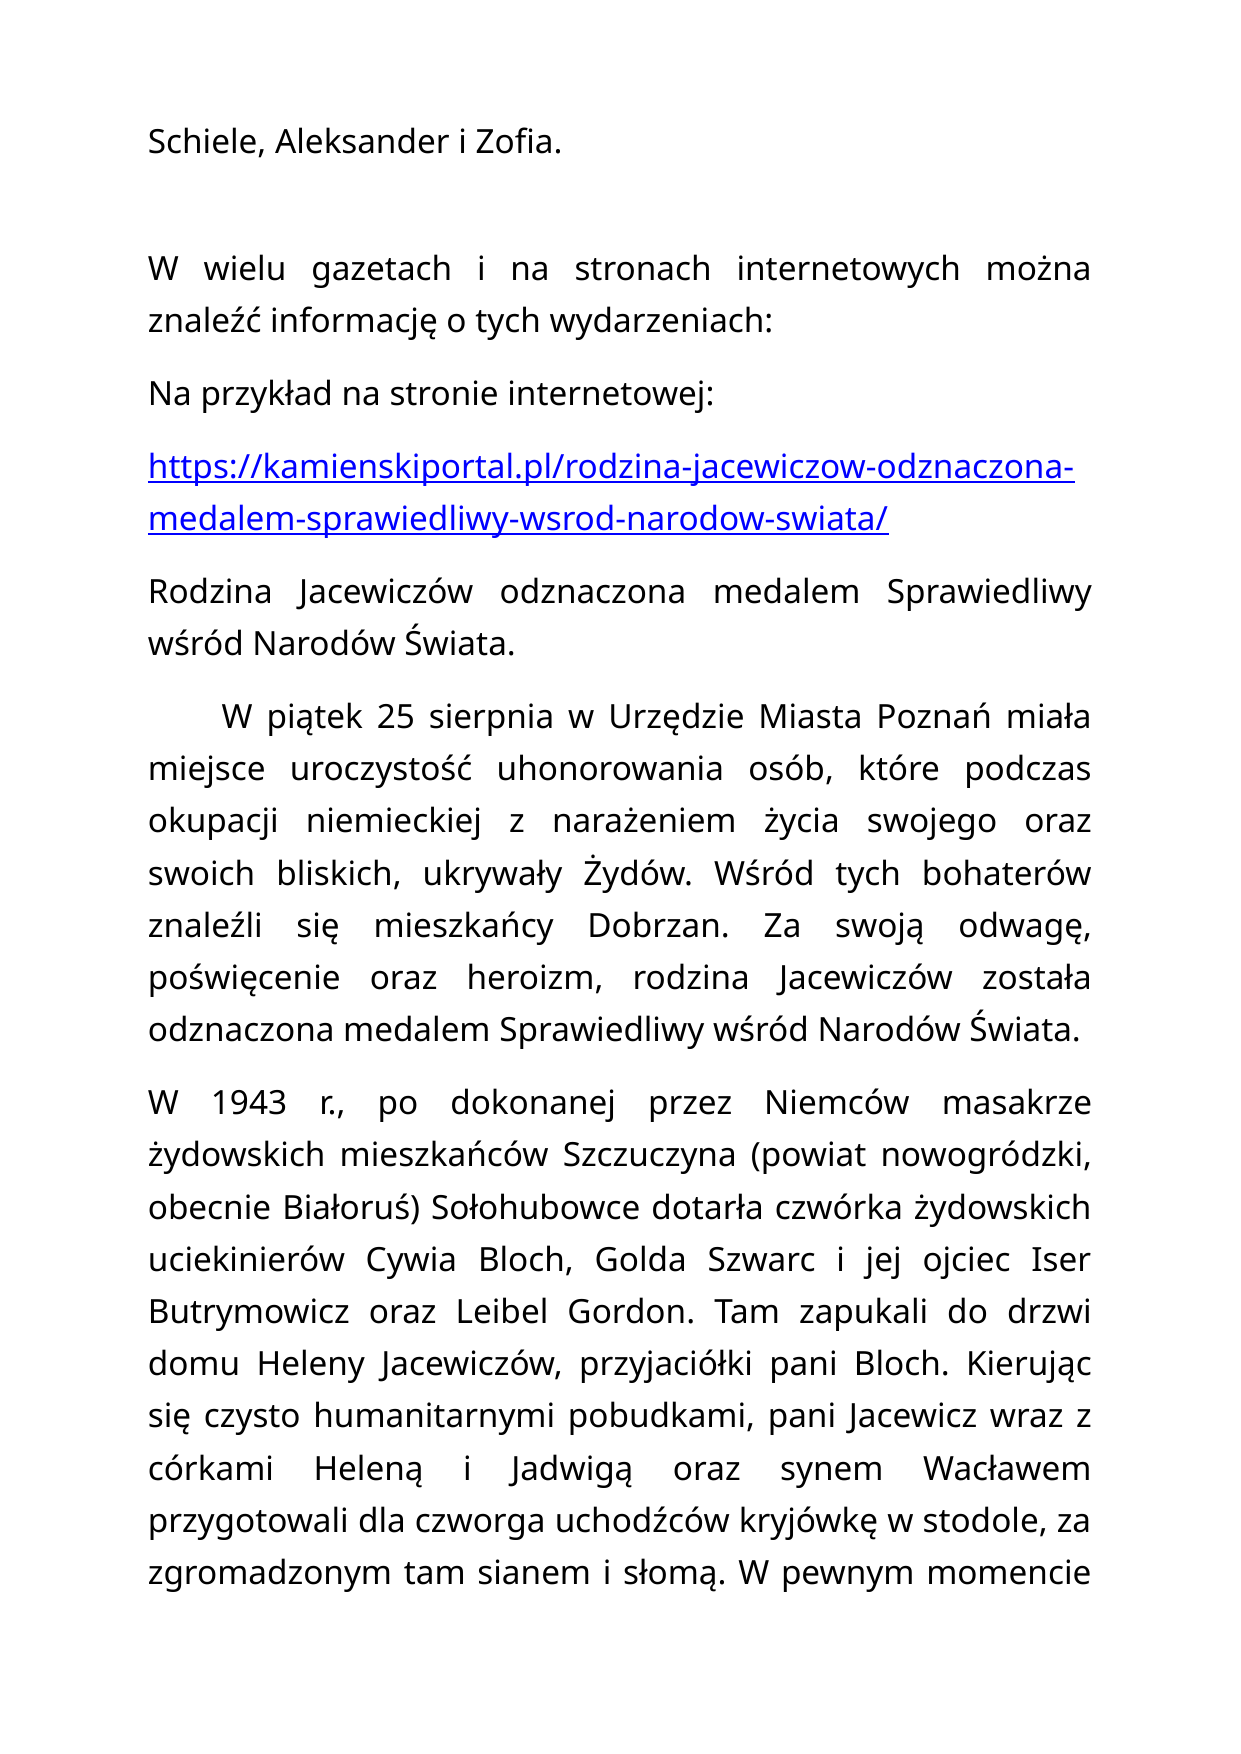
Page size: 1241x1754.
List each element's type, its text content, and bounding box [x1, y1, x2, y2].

text https://kamienskiportal.pl/rodzina-jacewiczow-odznaczona-medalem-sprawiedliwy-wsrod-narodow-swiata/ [148, 442, 1093, 540]
text W 1943 r., po dokonanej przez Niemców masakrze żydowskich mieszkańców Szczuczyna (powiat nowogródzki, obecnie Białoruś) Sołohubowce dotarła czwórka żydowskich uciekinierów Cywia Bloch, Golda Szwarc i jej ojciec Iser Butrymowicz oraz Leibel Gordon. Tam zapukali do drzwi domu Heleny Jacewiczów, przyjaciółki pani Bloch. Kierując się czysto humanitarnymi pobudkami, pani Jacewicz wraz z córkami Heleną i Jadwigą oraz synem Wacławem przygotowali dla czworga uchodźców kryjówkę w stodole, za zgromadzonym tam sianem i słomą. W pewnym momencie [148, 1079, 1093, 1594]
text Rodzina Jacewiczów odznaczona medalem Sprawiedliwy wśród Narodów Świata. [148, 568, 1093, 665]
text Schiele, Aleksander i Zofia. [148, 118, 1093, 164]
text W piątek 25 sierpnia w Urzędzie Miasta Poznań miała miejsce uroczystość uhonorowania osób, które podczas okupacji niemieckiej z narażeniem życia swojego oraz swoich bliskich, ukrywały Żydów. Wśród tych bohaterów znaleźli się mieszkańcy Dobrzan. Za swoją odwagę, poświęcenie oraz heroizm, rodzina Jacewiczów została odznaczona medalem Sprawiedliwy wśród Narodów Świata. [148, 693, 1093, 1051]
text Na przykład na stronie internetowej: [148, 369, 1093, 415]
text W wielu gazetach i na stronach internetowych można znaleźć informację o tych wydarzeniach: [148, 244, 1093, 342]
